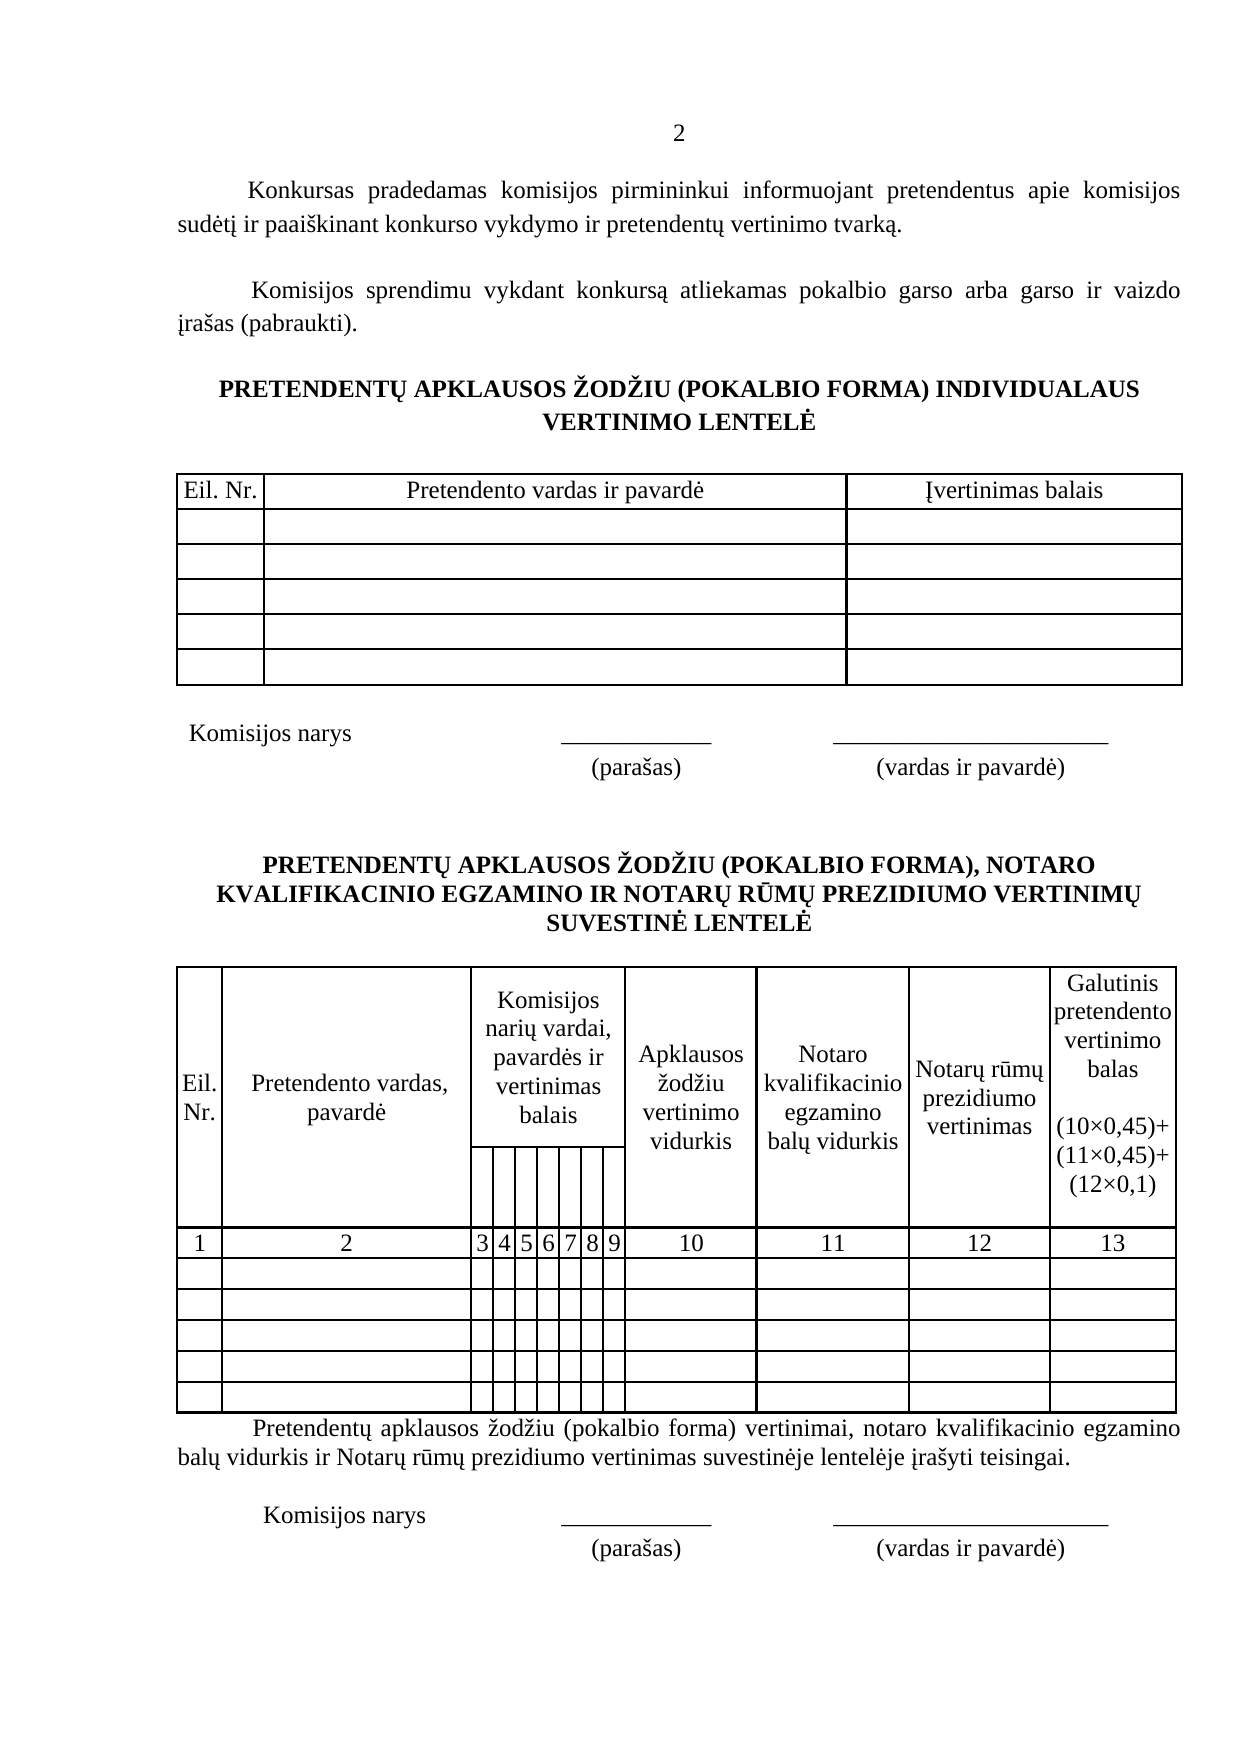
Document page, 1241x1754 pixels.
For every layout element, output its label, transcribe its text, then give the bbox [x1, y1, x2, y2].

table_cell 5 [516, 1229, 536, 1257]
table_cell [472, 1352, 492, 1381]
table_cell 9 [604, 1229, 624, 1257]
table_cell [626, 1290, 755, 1319]
table_header ______________________ (vardas ir pavardė) [760, 719, 1181, 784]
table_header Pretendento vardas, pavardė [223, 968, 470, 1226]
table_cell [494, 1383, 514, 1411]
table_header Notarų rūmų prezidiumo vertinimas [910, 968, 1049, 1226]
table_cell [223, 1352, 470, 1381]
table_cell [560, 1148, 580, 1226]
table_cell [223, 1290, 470, 1319]
table_cell [516, 1290, 536, 1319]
table_cell [223, 1383, 470, 1411]
table_cell [582, 1321, 602, 1350]
table_cell [848, 650, 1181, 683]
table_cell [1051, 1259, 1175, 1288]
table_cell [178, 545, 263, 578]
table_cell [848, 615, 1181, 648]
text PRETENDENTŲ APKLAUSOS ŽODŽIU (POKALBIO FORMA), NOTARO KVALIFIKACINIO EGZAMINO IR NOTARŲ RŪMŲ PREZIDIUMO VERTINIMŲ SUVESTINĖ LENTELĖ [177, 851, 1181, 937]
table_cell [472, 1290, 492, 1319]
table_header Įvertinimas balais [848, 475, 1181, 508]
table_header Galutinis pretendento vertinimo balas (10×0,45)+ (11×0,45)+ (12×0,1) [1051, 968, 1175, 1226]
table_cell [626, 1383, 755, 1411]
table_cell [265, 580, 845, 613]
table_cell [582, 1352, 602, 1381]
table_cell [494, 1148, 514, 1226]
table_cell [1051, 1383, 1175, 1411]
table_cell [516, 1352, 536, 1381]
table_cell [560, 1290, 580, 1319]
table_header Komisijos narių vardai, pavardės ir vertinimas balais [472, 968, 624, 1146]
table_cell [178, 1321, 221, 1350]
table_cell [472, 1321, 492, 1350]
text Konkursas pradedamas komisijos pirmininkui informuojant pretendentus apie komisijos sudėtį ir paaiškinant konkurso vykdymo ir pretendentų vertinimo tvarką. [177, 176, 1181, 237]
table_cell [516, 1148, 536, 1226]
table_cell [626, 1321, 755, 1350]
table_cell [560, 1321, 580, 1350]
table_cell [560, 1383, 580, 1411]
table_cell [265, 545, 845, 578]
table_cell [472, 1383, 492, 1411]
table_header Eil. Nr. [178, 968, 221, 1226]
table_cell [538, 1290, 558, 1319]
table_header Notaro kvalifikacinio egzamino balų vidurkis [758, 968, 908, 1226]
table_header ____________ (parašas) [512, 1500, 760, 1566]
table_cell [582, 1383, 602, 1411]
table_cell [178, 1352, 221, 1381]
table_cell [494, 1352, 514, 1381]
table_cell [265, 650, 845, 683]
table_cell [848, 545, 1181, 578]
table_cell [472, 1148, 492, 1226]
table_cell [582, 1259, 602, 1288]
table_cell [626, 1259, 755, 1288]
table_cell [516, 1321, 536, 1350]
table_cell [538, 1148, 558, 1226]
table_cell [1051, 1290, 1175, 1319]
table_cell [758, 1290, 908, 1319]
table_cell [178, 510, 263, 543]
table_cell [494, 1290, 514, 1319]
table_cell [538, 1321, 558, 1350]
table_cell [178, 580, 263, 613]
table_cell 11 [758, 1229, 908, 1257]
table_header Eil. Nr. [178, 475, 263, 508]
table_header ______________________ (vardas ir pavardė) [760, 1500, 1181, 1566]
table_cell [582, 1148, 602, 1226]
table_cell [178, 650, 263, 683]
table_cell [560, 1352, 580, 1381]
table_cell [178, 615, 263, 648]
table_cell [494, 1321, 514, 1350]
table_cell [758, 1259, 908, 1288]
table_cell [626, 1352, 755, 1381]
table_cell [910, 1352, 1049, 1381]
table_cell [223, 1321, 470, 1350]
table_cell 13 [1051, 1229, 1175, 1257]
table_header Komisijos narys [177, 719, 512, 784]
table_cell [848, 580, 1181, 613]
table_cell 12 [910, 1229, 1049, 1257]
table_cell [758, 1321, 908, 1350]
table_cell [604, 1383, 624, 1411]
table_cell [516, 1383, 536, 1411]
table_cell [178, 1259, 221, 1288]
table_cell [560, 1259, 580, 1288]
text Komisijos sprendimu vykdant konkursą atliekamas pokalbio garso arba garso ir vaizdo įrašas (pabraukti). [177, 275, 1181, 336]
table_cell [494, 1259, 514, 1288]
table_cell [178, 1290, 221, 1319]
table_cell [538, 1352, 558, 1381]
table_cell [223, 1259, 470, 1288]
table_header ____________ (parašas) [512, 719, 760, 784]
table_cell [265, 615, 845, 648]
table_header Komisijos narys [177, 1500, 512, 1566]
table_cell [516, 1259, 536, 1288]
table_cell [604, 1321, 624, 1350]
table_cell [604, 1352, 624, 1381]
table_cell [472, 1259, 492, 1288]
table_cell [758, 1352, 908, 1381]
table_cell [604, 1259, 624, 1288]
table_cell [582, 1290, 602, 1319]
table_cell 2 [223, 1229, 470, 1257]
text Pretendentų apklausos žodžiu (pokalbio forma) vertinimai, notaro kvalifikacinio egzamino balų vidurkis ir Notarų rūmų prezidiumo vertinimas suvestinėje lentelėje įrašyti teisingai. [177, 1413, 1181, 1471]
table_cell [538, 1383, 558, 1411]
table_cell 7 [560, 1229, 580, 1257]
table_header Apklausos žodžiu vertinimo vidurkis [626, 968, 755, 1226]
table_cell [604, 1148, 624, 1226]
table_cell 1 [178, 1229, 221, 1257]
table_cell 6 [538, 1229, 558, 1257]
table_cell [178, 1383, 221, 1411]
table_cell [910, 1259, 1049, 1288]
table_cell [848, 510, 1181, 543]
table_cell [758, 1383, 908, 1411]
table_cell [604, 1290, 624, 1319]
table_cell [910, 1321, 1049, 1350]
table_cell 10 [626, 1229, 755, 1257]
text PRETENDENTŲ APKLAUSOS ŽODŽIU (POKALBIO FORMA) INDIVIDUALAUS VERTINIMO LENTELĖ [177, 374, 1181, 436]
table_cell [538, 1259, 558, 1288]
table_header Pretendento vardas ir pavardė [265, 475, 845, 508]
table_cell [1051, 1321, 1175, 1350]
table_cell [910, 1290, 1049, 1319]
table_cell 4 [494, 1229, 514, 1257]
table_cell [265, 510, 845, 543]
table_cell 3 [472, 1229, 492, 1257]
table_cell [1051, 1352, 1175, 1381]
table_cell [910, 1383, 1049, 1411]
table_cell 8 [582, 1229, 602, 1257]
